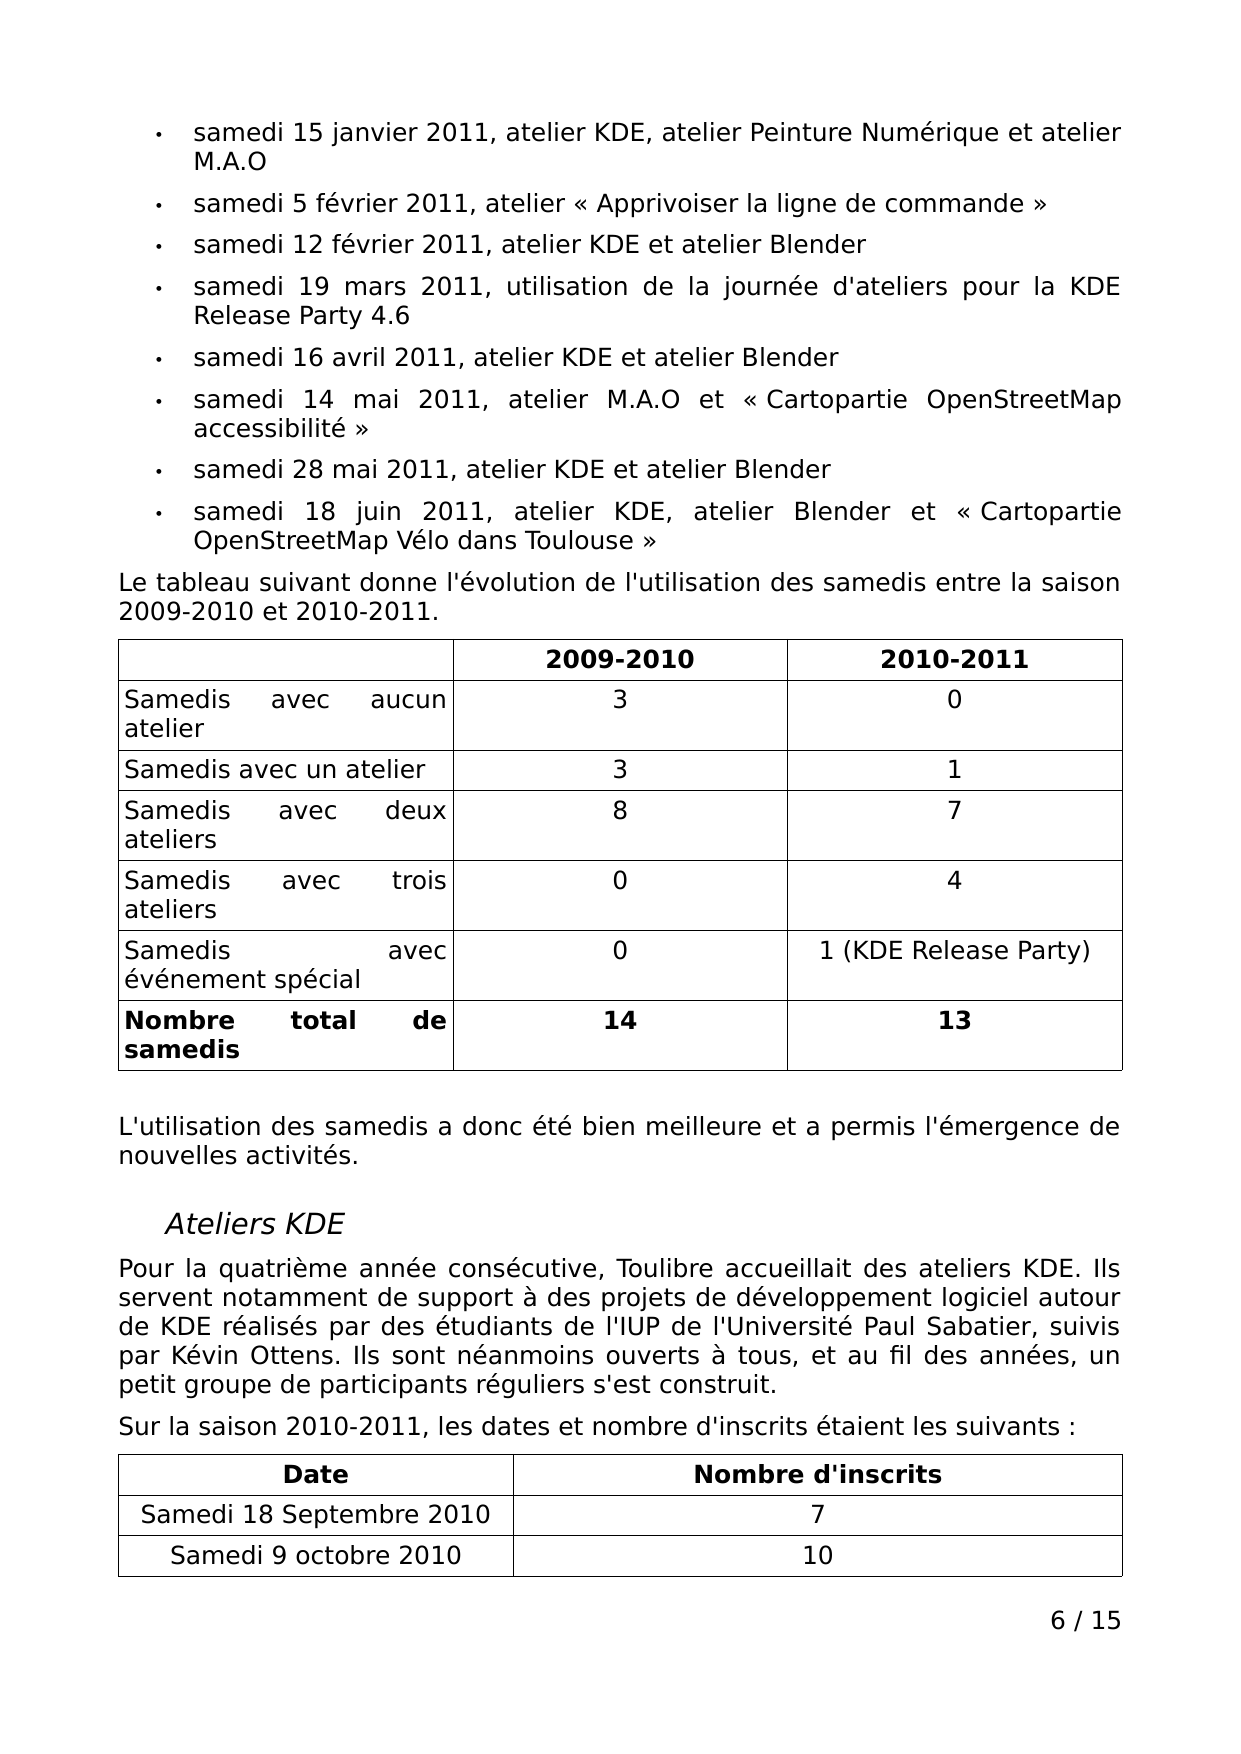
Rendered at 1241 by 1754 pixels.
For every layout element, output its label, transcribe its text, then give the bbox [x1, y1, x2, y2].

table_cell Samedis avec événement spécial [119, 931, 453, 1000]
subtitle Ateliers KDE [165, 1207, 1122, 1241]
table_header 2010-2011 [788, 640, 1122, 680]
table_cell 13 [788, 1001, 1122, 1070]
table_cell 0 [454, 861, 787, 930]
table_cell Samedis avec deux ateliers [119, 791, 453, 860]
table_cell 0 [788, 681, 1122, 749]
table_cell 7 [788, 791, 1122, 860]
table_cell Samedis avec un atelier [119, 751, 453, 790]
table_cell 0 [454, 931, 787, 1000]
text Sur la saison 2010-2011, les dates et nombre d'inscrits étaient les suivants : [118, 1412, 1122, 1441]
list samedi 19 mars 2011, utilisation de la journée d'ateliers pour la KDE Release Party 4.6 [156, 272, 1122, 331]
table_cell Nombre total de samedis [119, 1001, 453, 1070]
list samedi 28 mai 2011, atelier KDE et atelier Blender [156, 456, 1122, 485]
table_cell 1 (KDE Release Party) [788, 931, 1122, 1000]
list samedi 5 février 2011, atelier « Apprivoiser la ligne de commande » [156, 189, 1122, 218]
table_cell 8 [454, 791, 787, 860]
list samedi 14 mai 2011, atelier M.A.O et « Cartopartie OpenStreetMap accessibilité » [156, 385, 1122, 443]
table_cell 1 [788, 751, 1122, 790]
list samedi 16 avril 2011, atelier KDE et atelier Blender [156, 343, 1122, 372]
text Le tableau suivant donne l'évolution de l'utilisation des samedis entre la saison 2009-2010 et 2010-2011. [118, 568, 1122, 626]
list samedi 18 juin 2011, atelier KDE, atelier Blender et « Cartopartie OpenStreetMap Vélo dans Toulouse » [156, 497, 1122, 556]
table_header [119, 640, 453, 680]
text L'utilisation des samedis a donc été bien meilleure et a permis l'émergence de nouvelles activités. [118, 1112, 1122, 1170]
list samedi 15 janvier 2011, atelier KDE, atelier Peinture Numérique et atelier M.A.O [156, 118, 1122, 176]
table_cell 3 [454, 751, 787, 790]
table_header Nombre d'inscrits [514, 1455, 1122, 1495]
table_cell 10 [514, 1536, 1122, 1576]
table_cell 4 [788, 861, 1122, 930]
table_cell Samedi 18 Septembre 2010 [119, 1496, 513, 1535]
table_header 2009-2010 [454, 640, 787, 680]
table_cell Samedis avec aucun atelier [119, 681, 453, 749]
table_header Date [119, 1455, 513, 1495]
table_cell 14 [454, 1001, 787, 1070]
table_cell 7 [514, 1496, 1122, 1535]
table_cell Samedi 9 octobre 2010 [119, 1536, 513, 1576]
table_cell Samedis avec trois ateliers [119, 861, 453, 930]
table_cell 3 [454, 681, 787, 749]
text Pour la quatrième année consécutive, Toulibre accueillait des ateliers KDE. Ils servent notamment de support à des projets de développement logiciel autour de KDE réalisés par des étudiants de l'IUP de l'Université Paul Sabatier, suivis par Kévin Ottens. Ils sont néanmoins ouverts à tous, et au fil des années, un petit groupe de participants réguliers s'est construit. [118, 1254, 1122, 1400]
list samedi 12 février 2011, atelier KDE et atelier Blender [156, 231, 1122, 260]
